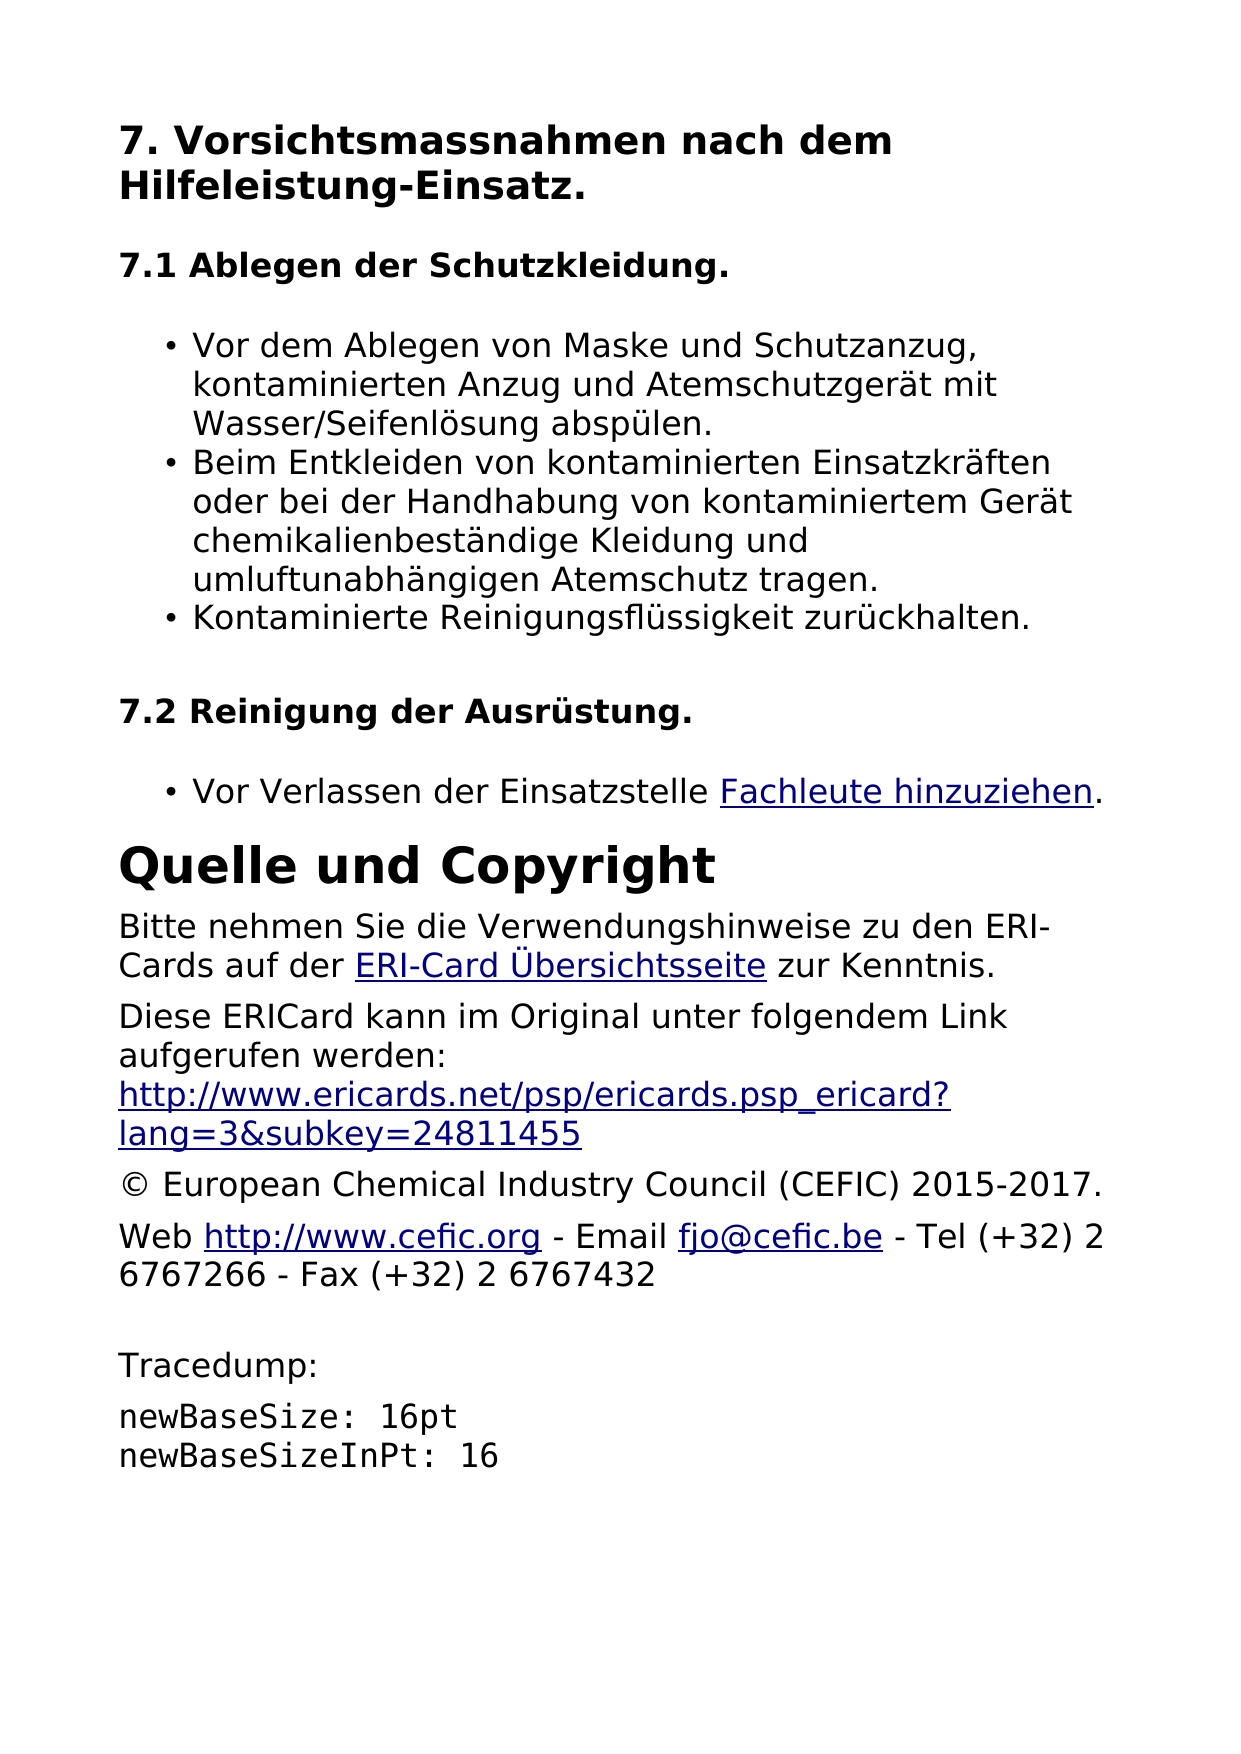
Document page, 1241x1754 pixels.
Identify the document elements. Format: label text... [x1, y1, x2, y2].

list Vor dem Ablegen von Maske und Schutzanzug, kontaminierten Anzug und Atemschutzgerät mit Wasser/Seifenlösung abspülen. [177, 327, 1122, 443]
list Beim Entkleiden von kontaminierten Einsatzkräften oder bei der Handhabung von kontaminiertem Gerät chemikalienbeständige Kleidung und umluftunabhängigen Atemschutz tragen. [177, 443, 1122, 599]
list Vor Verlassen der Einsatzstelle Fachleute hinzuziehen. [177, 773, 1122, 812]
text © European Chemical Industry Council (CEFIC) 2015-2017. [118, 1166, 1122, 1204]
subtitle 7. Vorsichtsmassnahmen nach dem Hilfeleistung-Einsatz. [118, 118, 1122, 208]
subtitle 7.2 Reinigung der Ausrüstung. [118, 692, 1122, 731]
text Web http://www.cefic.org - Email fjo@cefic.be - Tel (+32) 2 6767266 - Fax (+32) 2 6767432 [118, 1217, 1122, 1295]
text newBaseSize: 16pt newBaseSizeInPt: 16 [118, 1397, 1122, 1475]
text Tracedump: [118, 1307, 1122, 1385]
subtitle 7.1 Ablegen der Schutzkleidung. [118, 246, 1122, 285]
list Kontaminierte Reinigungsflüssigkeit zurückhalten. [177, 599, 1122, 638]
text Bitte nehmen Sie die Verwendungshinweise zu den ERI-Cards auf der ERI-Card Übersichtsseite zur Kenntnis. [118, 908, 1122, 985]
text Diese ERICard kann im Original unter folgendem Link aufgerufen werden: http://www.ericards.net/psp/ericards.psp_ericard?lang=3&subkey=24811455 [118, 998, 1122, 1153]
subtitle Quelle und Copyright [118, 837, 1122, 895]
